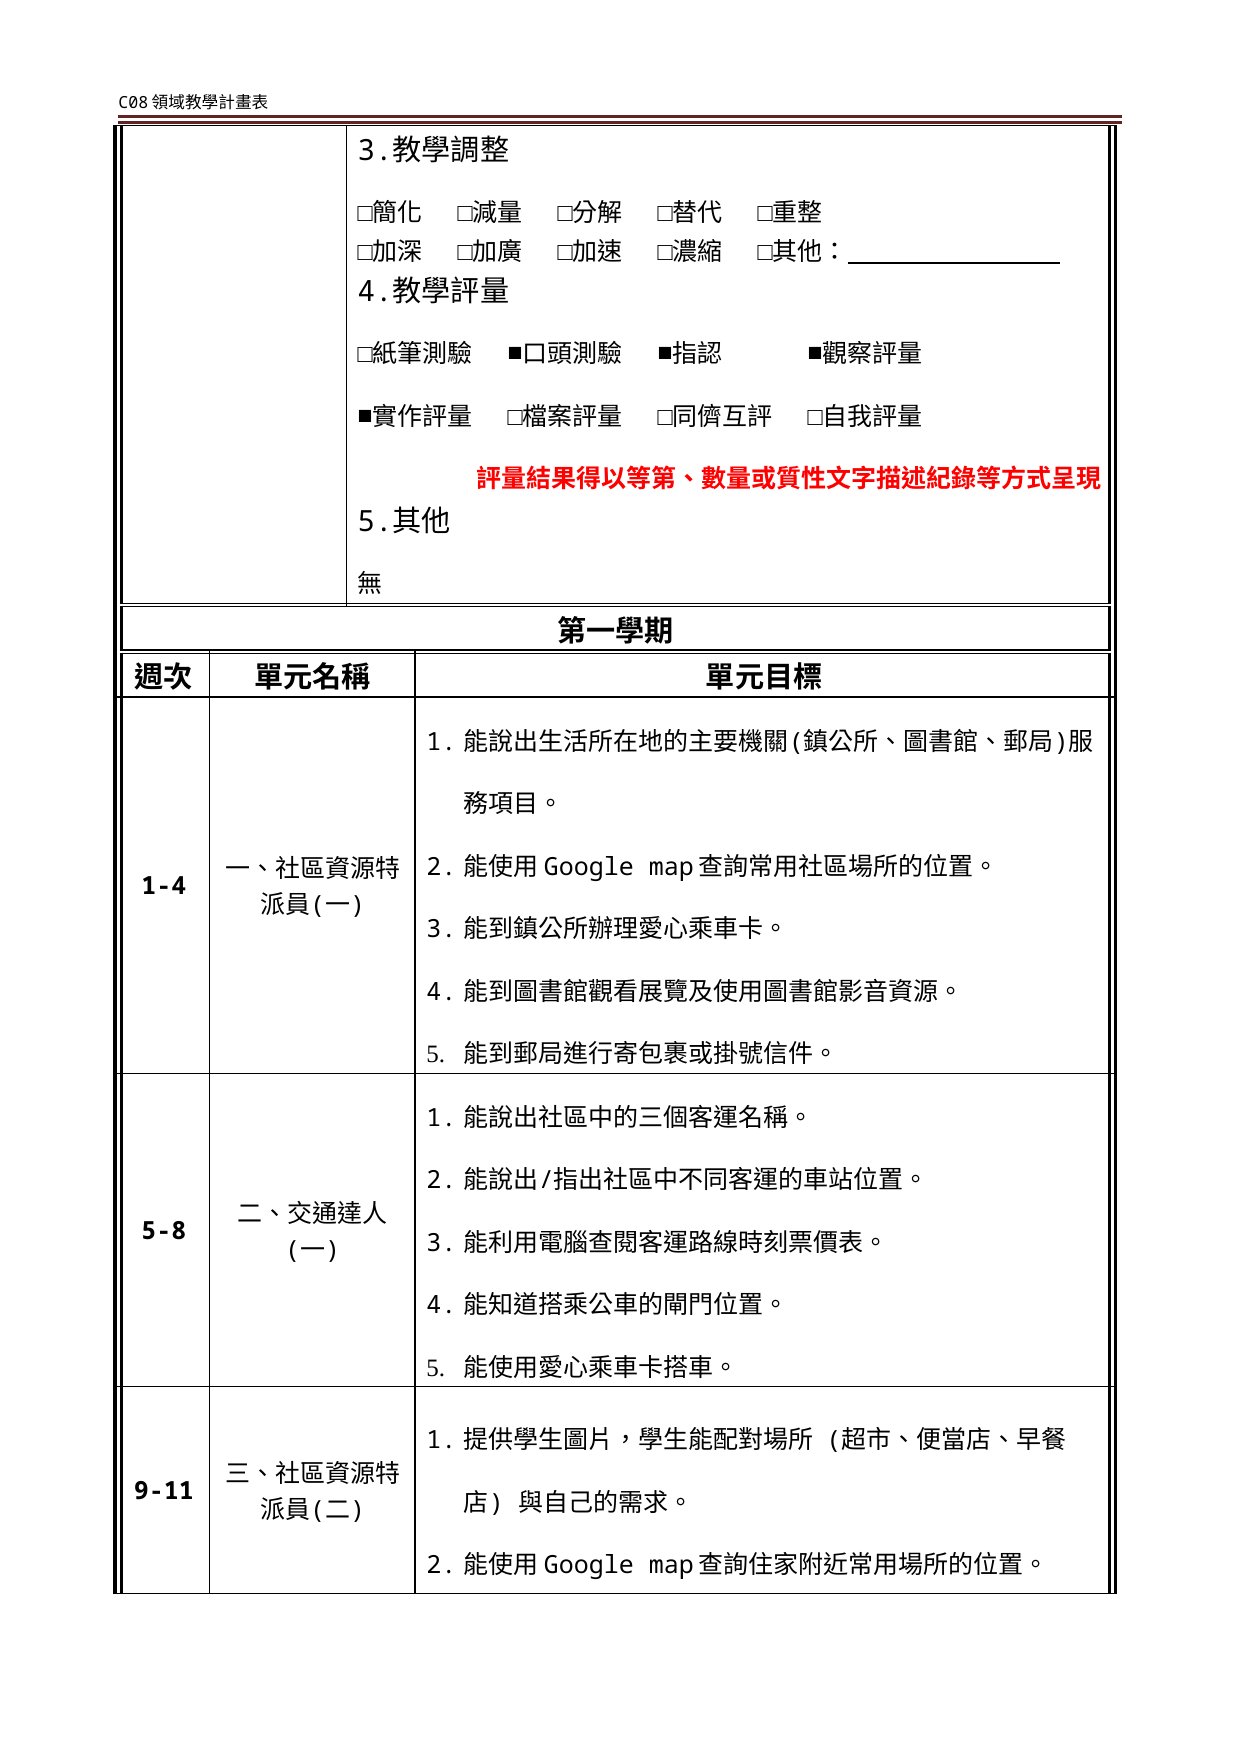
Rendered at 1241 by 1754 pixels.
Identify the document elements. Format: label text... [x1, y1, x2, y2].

table_cell 1-4 [123, 698, 209, 1072]
table_cell 週次 [123, 654, 209, 696]
table_cell 三、社區資源特派員(二) [210, 1387, 414, 1593]
table_cell 單元目標 [416, 654, 1108, 696]
table_cell 5-8 [123, 1074, 209, 1386]
table_cell 能說出社區中的三個客運名稱。 能說出/指出社區中不同客運的車站位置。 能利用電腦查閱客運路線時刻票價表。 能知道搭乘公車的閘門位置。 能使用愛心乘車卡搭車。 [416, 1074, 1108, 1386]
table_cell 能說出生活所在地的主要機關(鎮公所、圖書館、郵局)服務項目。 能使用Google map查詢常用社區場所的位置。 能到鎮公所辦理愛心乘車卡。 能到圖書館觀看展覽及使用圖書館影音資源。 能到郵局進行寄包裹或掛號信件。 [416, 698, 1108, 1072]
table_cell 提供學生圖片，學生能配對場所 (超市、便當店、早餐店) 與自己的需求。 能使用Google map查詢住家附近常用場所的位置。 能夠在超市正確購買東西。 能在早餐店買餐食用。 能在便當店完成購買便當。 [416, 1387, 1108, 1593]
table_cell 單元名稱 [210, 654, 414, 696]
table_cell 9-11 [123, 1387, 209, 1593]
table_cell 第一學期 [123, 607, 1108, 649]
table_cell 二、交通達人(一) [210, 1074, 414, 1386]
table_cell 一、社區資源特派員(一) [210, 698, 414, 1072]
table_cell [123, 126, 346, 602]
table_cell 3.教學調整 □簡化 □減量 □分解 □替代 □重整 □加深 □加廣 □加速 □濃縮 □其他： 4.教學評量 □紙筆測驗 ■口頭測驗 ■指認 ■觀察評量 ■實作評量 □檔案評量 □同儕互評 □自我評量 評量結果得以等第、數量或質性文字描述紀錄等方式呈現 5.其他 無 [347, 126, 1108, 602]
